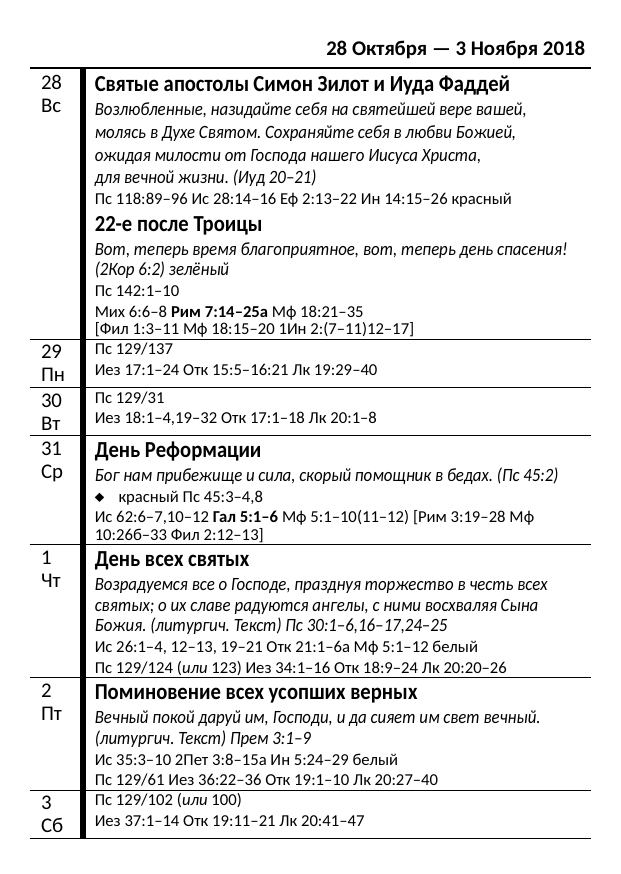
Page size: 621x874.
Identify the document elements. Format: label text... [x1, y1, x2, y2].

table_cell Пс 129/137 Иез 17:1–24 Отк 15:5–16:21 Лк 19:29–40 [86, 340, 591, 387]
table_cell 29 Пн [30, 340, 80, 387]
table_cell День всех святых Возрадуемся все о Господе, празднуя торжество в честь всех святых; о их славе радуются ангелы, с ними восхваляя Сына Божия. (литургич. Текст) Пс 30:1–6,16–17,24–25 Ис 26:1–4, 12–13, 19–21 Отк 21:1–6а Мф 5:1–12 белый Пс 129/124 (или 123) Иез 34:1–16 Отк 18:9–24 Лк 20:20–26 [86, 545, 591, 677]
table_cell День Реформации Бог нам прибежище и сила, скорый помощник в бедах. (Пс 45:2) красный Пс 45:3–4,8 Ис 62:6–7,10–12 Гал 5:1–6 Мф 5:1–10(11–12) [Рим 3:19–28 Мф 10:26б–33 Фил 2:12–13] [86, 436, 591, 544]
table_cell 31 Ср [30, 436, 80, 544]
table_header 28 Октября — 3 Ноября 2018 [30, 30, 591, 67]
table_cell 30 Вт [30, 388, 80, 435]
table_cell 1 Чт [30, 545, 80, 677]
table_cell Святые апостолы Симон Зилот и Иуда Фаддей Возлюбленные, назидайте себя на святейшей вере вашей, молясь в Духе Святом. Сохраняйте себя в любви Божией, ожидая милости от Господа нашего Иисуса Христа, для вечной жизни. (Иуд 20–21) Пс 118:89–96 Ис 28:14–16 Еф 2:13–22 Ин 14:15–26 красный 22-е после Троицы Вот, теперь время благоприятное, вот, теперь день спасения! (2Кор 6:2) зелёный Пс 142:1–10 Мих 6:6–8 Рим 7:14–25а Мф 18:21–35 [Фил 1:3–11 Мф 18:15–20 1Ин 2:(7–11)12–17] [86, 69, 591, 338]
table_cell Пс 129/102 (или 100) Иез 37:1–14 Отк 19:11–21 Лк 20:41–47 [86, 791, 591, 838]
table_cell Пс 129/31 Иез 18:1–4,19–32 Отк 17:1–18 Лк 20:1–8 [86, 388, 591, 435]
table_cell 3 Сб [30, 791, 80, 838]
table_cell 2 Пт [30, 678, 80, 789]
table_cell Поминовение всех усопших верных Вечный покой даруй им, Господи, и да сияет им свет вечный. (литургич. Текст) Прем 3:1–9 Ис 35:3–10 2Пет 3:8–15а Ин 5:24–29 белый Пс 129/61 Иез 36:22–36 Отк 19:1–10 Лк 20:27–40 [86, 678, 591, 789]
table_cell 28 Вс [30, 69, 80, 338]
